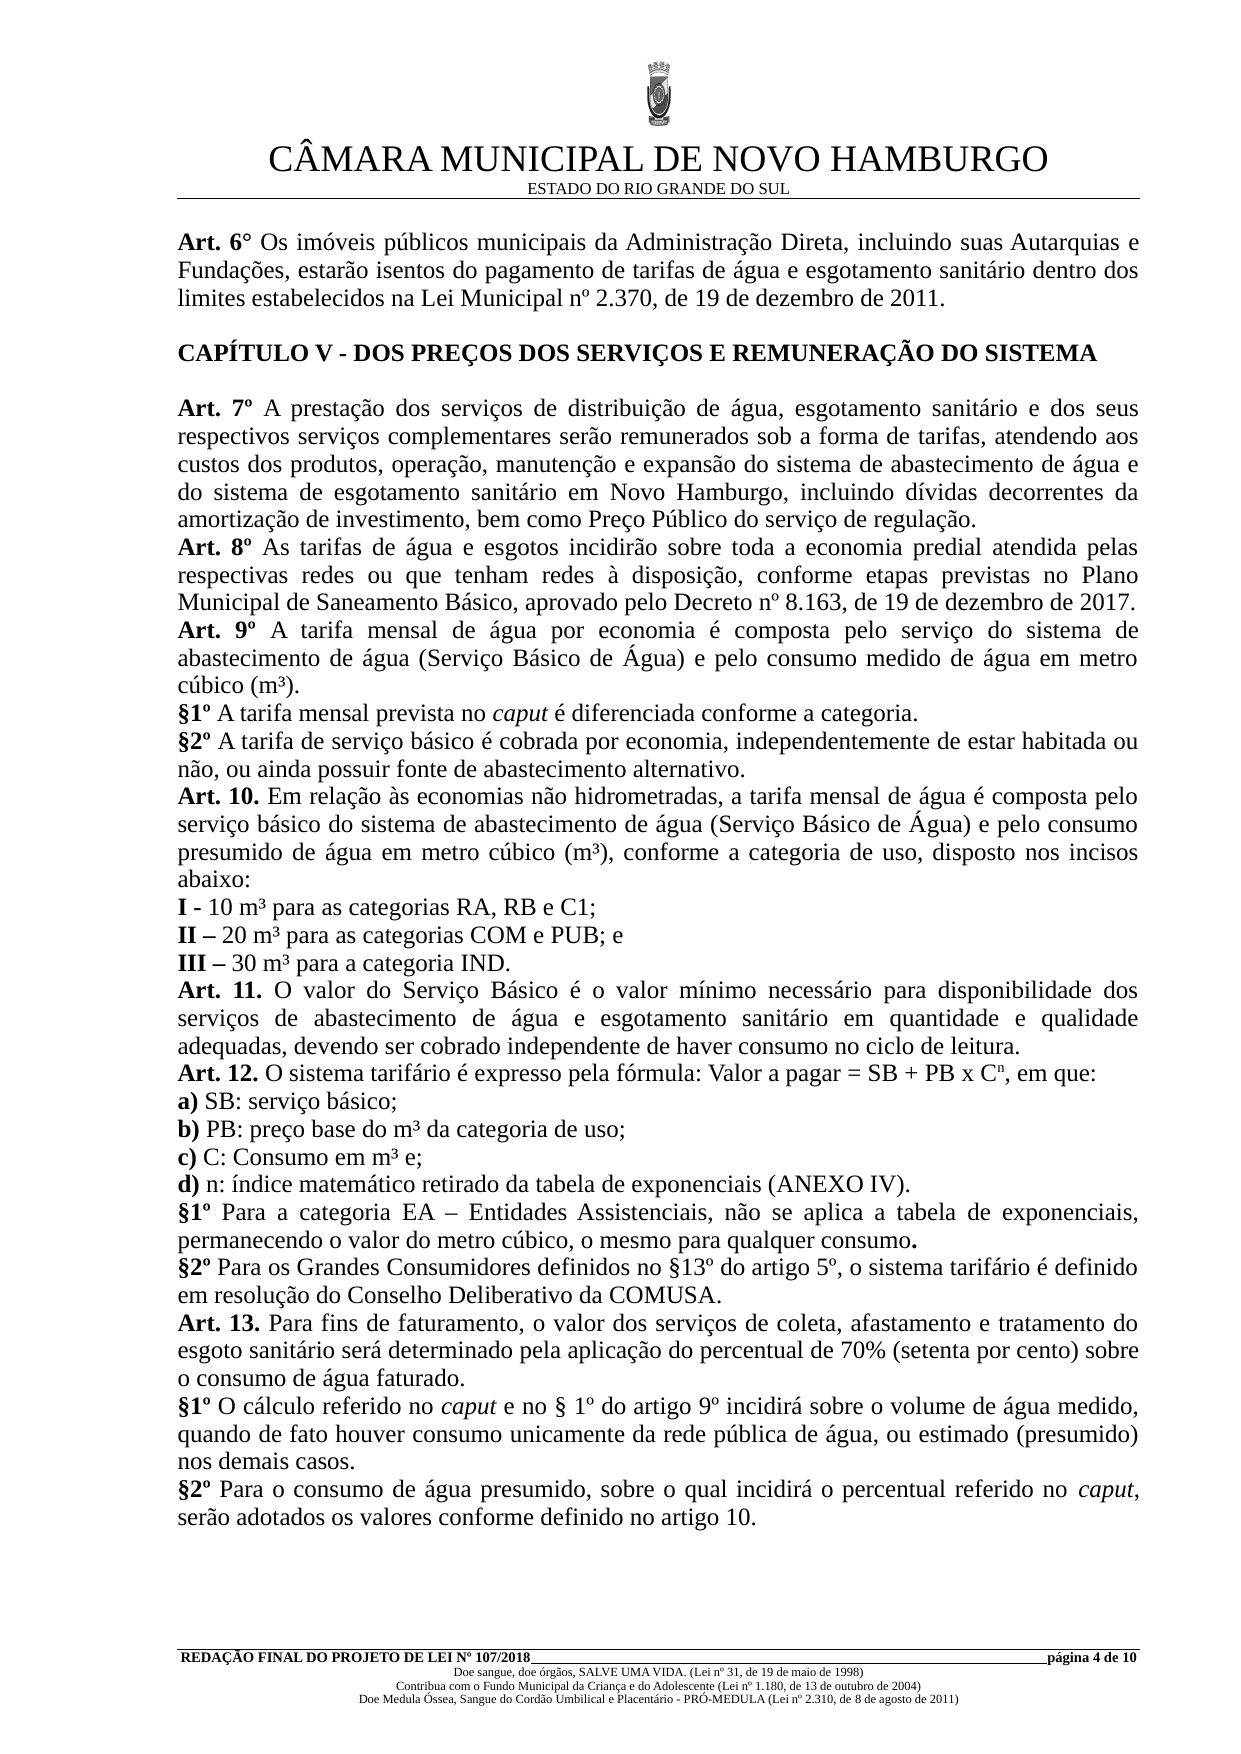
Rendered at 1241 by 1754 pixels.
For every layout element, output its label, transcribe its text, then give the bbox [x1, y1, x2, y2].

text I - 10 m³ para as categorias RA, RB e C1; [177, 893, 1140, 921]
text §1º O cálculo referido no caput e no § 1º do artigo 9º incidirá sobre o volume de água medido, quando de fato houver consumo unicamente da rede pública de água, ou estimado (presumido) nos demais casos. [177, 1392, 1140, 1475]
text II – 20 m³ para as categorias COM e PUB; e [177, 921, 1140, 949]
text c) C: Consumo em m³ e; [177, 1143, 1140, 1170]
text Art. 10. Em relação às economias não hidrometradas, a tarifa mensal de água é composta pelo serviço básico do sistema de abastecimento de água (Serviço Básico de Água) e pelo consumo presumido de água em metro cúbico (m³), conforme a categoria de uso, disposto nos incisos abaixo: [177, 782, 1140, 893]
text §2º Para os Grandes Consumidores definidos no §13º do artigo 5º, o sistema tarifário é definido em resolução do Conselho Deliberativo da COMUSA. [177, 1253, 1140, 1309]
text Art. 12. O sistema tarifário é expresso pela fórmula: Valor a pagar = SB + PB x Cn, em que: [177, 1059, 1140, 1087]
text §1º A tarifa mensal prevista no caput é diferenciada conforme a categoria. [177, 699, 1140, 727]
text Art. 8º As tarifas de água e esgotos incidirão sobre toda a economia predial atendida pelas respectivas redes ou que tenham redes à disposição, conforme etapas previstas no Plano Municipal de Saneamento Básico, aprovado pelo Decreto nº 8.163, de 19 de dezembro de 2017. [177, 533, 1140, 616]
text CAPÍTULO V - DOS PREÇOS DOS SERVIÇOS E REMUNERAÇÃO DO SISTEMA [177, 339, 1140, 367]
text Art. 13. Para fins de faturamento, o valor dos serviços de coleta, afastamento e tratamento do esgoto sanitário será determinado pela aplicação do percentual de 70% (setenta por cento) sobre o consumo de água faturado. [177, 1309, 1140, 1392]
text Art. 7º A prestação dos serviços de distribuição de água, esgotamento sanitário e dos seus respectivos serviços complementares serão remunerados sob a forma de tarifas, atendendo aos custos dos produtos, operação, manutenção e expansão do sistema de abastecimento de água e do sistema de esgotamento sanitário em Novo Hamburgo, incluindo dívidas decorrentes da amortização de investimento, bem como Preço Público do serviço de regulação. [177, 394, 1140, 533]
text III – 30 m³ para a categoria IND. [177, 949, 1140, 976]
text b) PB: preço base do m³ da categoria de uso; [177, 1115, 1140, 1143]
text Art. 11. O valor do Serviço Básico é o valor mínimo necessário para disponibilidade dos serviços de abastecimento de água e esgotamento sanitário em quantidade e qualidade adequadas, devendo ser cobrado independente de haver consumo no ciclo de leitura. [177, 976, 1140, 1059]
text §1º Para a categoria EA – Entidades Assistenciais, não se aplica a tabela de exponenciais, permanecendo o valor do metro cúbico, o mesmo para qualquer consumo. [177, 1198, 1140, 1253]
text d) n: índice matemático retirado da tabela de exponenciais (ANEXO IV). [177, 1170, 1140, 1198]
text §2º Para o consumo de água presumido, sobre o qual incidirá o percentual referido no caput, serão adotados os valores conforme definido no artigo 10. [177, 1475, 1140, 1531]
text Art. 9º A tarifa mensal de água por economia é composta pelo serviço do sistema de abastecimento de água (Serviço Básico de Água) e pelo consumo medido de água em metro cúbico (m³). [177, 616, 1140, 699]
text §2º A tarifa de serviço básico é cobrada por economia, independentemente de estar habitada ou não, ou ainda possuir fonte de abastecimento alternativo. [177, 727, 1140, 782]
text Art. 6° Os imóveis públicos municipais da Administração Direta, incluindo suas Autarquias e Fundações, estarão isentos do pagamento de tarifas de água e esgotamento sanitário dentro dos limites estabelecidos na Lei Municipal nº 2.370, de 19 de dezembro de 2011. [177, 228, 1140, 311]
text a) SB: serviço básico; [177, 1087, 1140, 1115]
